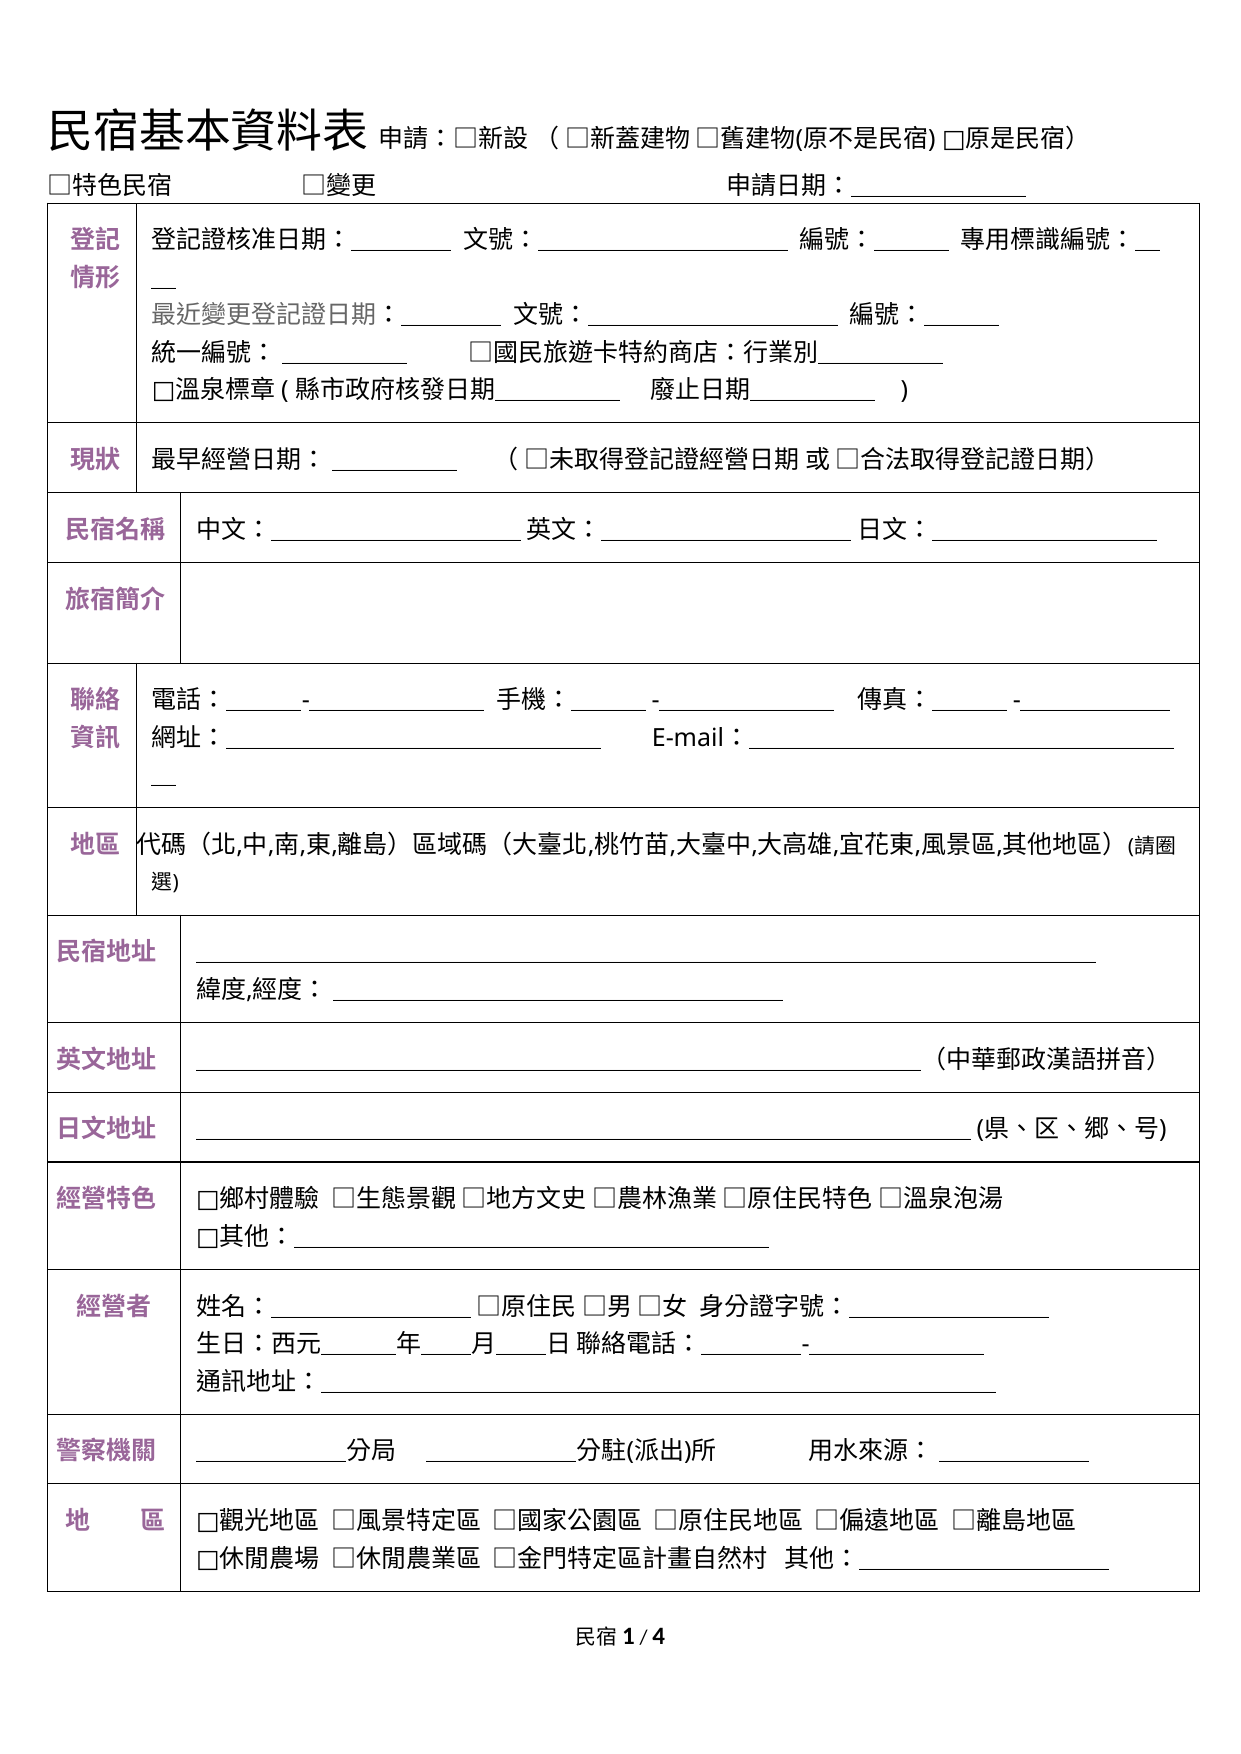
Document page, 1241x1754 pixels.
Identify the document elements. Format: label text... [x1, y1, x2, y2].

table_cell 民宿地址 [48, 916, 180, 1022]
table_cell 現狀 [48, 423, 136, 492]
table_cell 電話：＿＿＿-＿＿＿＿＿＿＿ 手機：＿＿＿ -＿＿＿＿＿＿＿ 傳真：＿＿＿ -＿＿＿＿＿＿ 網址：＿＿＿＿＿＿＿＿＿＿＿＿＿＿＿ E-mail：＿＿＿＿＿＿＿＿＿＿＿＿＿＿＿＿＿＿ [137, 664, 1199, 807]
table_cell 代碼（北,中,南,東,離島）區域碼（大臺北,桃竹苗,大臺中,大高雄,宜花東,風景區,其他地區）(請圈選) [137, 808, 1199, 914]
table_cell [181, 563, 1199, 662]
table_cell 姓名：＿＿＿＿＿＿＿＿ □原住民 □男 □女 身分證字號：＿＿＿＿＿＿＿＿ 生日：西元＿＿＿年＿＿月＿＿日 聯絡電話：＿＿＿＿-＿＿＿＿＿＿＿ 通訊地址：＿＿＿＿＿＿＿＿＿＿＿＿＿＿＿＿＿＿＿＿＿＿＿＿＿＿＿ [181, 1270, 1199, 1413]
table_cell 最早經營日期： ＿＿＿＿＿ （ □未取得登記證經營日期 或 □合法取得登記證日期） [137, 423, 1199, 492]
text 民宿基本資料表 申請：□新設 （ □新蓋建物 □舊建物(原不是民宿) □原是民宿­） □特色民宿 □變更 申請日期：＿＿＿＿＿＿＿ [47, 90, 1193, 202]
table_cell ＿＿＿＿＿＿＿＿＿＿＿＿＿＿＿＿＿＿＿＿＿＿＿＿＿＿＿＿＿＿＿ (県、区、郷、号) [181, 1093, 1199, 1161]
table_cell 日文地址 [48, 1093, 180, 1161]
table_cell 英文地址 [48, 1023, 180, 1092]
table_cell 中文：＿＿＿＿＿＿＿＿＿＿ 英文：＿＿＿＿＿＿＿＿＿＿ 日文：＿＿＿＿＿＿＿＿＿ [181, 493, 1199, 562]
table_cell 地區 [48, 808, 136, 914]
table_cell □鄉村體驗 □生態景觀 □地方文史 □農林漁業 □原住民特色 □溫泉泡湯 □其他：＿＿＿＿＿＿＿＿＿＿＿＿＿＿＿＿＿＿＿ [181, 1163, 1199, 1269]
table_cell 警察機關 [48, 1415, 180, 1483]
table_cell 地 區 [48, 1484, 180, 1591]
table_cell 聯絡資訊 [48, 664, 136, 807]
table_cell ＿＿＿＿＿＿＿＿＿＿＿＿＿＿＿＿＿＿＿＿＿＿＿＿＿＿＿＿＿（中華郵政漢語拼音） [181, 1023, 1199, 1092]
table_cell 民宿名稱 [48, 493, 180, 562]
table_cell ＿＿＿＿＿＿＿＿＿＿＿＿＿＿＿＿＿＿＿＿＿＿＿＿＿＿＿＿＿＿＿＿＿＿＿＿ 緯度,經度： ＿＿＿＿＿＿＿＿＿＿＿＿＿＿＿＿＿＿ [181, 916, 1199, 1022]
table_cell □觀光地區 □風景特定區 □國家公園區 □原住民地區 □偏遠地區 □離島地區 □休閒農場 □休閒農業區 □金門特定區計畫自然村 其他：＿＿＿＿＿＿＿＿＿＿ [181, 1484, 1199, 1591]
table_cell ＿＿＿＿＿＿分局 ＿＿＿＿＿＿分駐(派出)所 用水來源： ＿＿＿＿＿＿ [181, 1415, 1199, 1483]
table_header 登記證核准日期：＿＿＿＿ 文號：＿＿＿＿＿＿＿＿＿＿ 編號：＿＿＿ 專用標識編號：＿＿ 最近變更登記證日期：＿＿＿＿ 文號：＿＿＿＿＿＿＿＿＿＿ 編號：＿＿＿ 統一編號： ＿＿＿＿＿ □國民旅遊卡特約商店：行業別＿＿＿＿＿ □溫泉標章 ( 縣市政府核發日期＿＿＿＿＿ 廢止日期＿＿＿＿＿ ) [137, 204, 1199, 422]
table_cell 旅宿簡介 [48, 563, 180, 662]
table_cell 經營特色 [48, 1163, 180, 1269]
table_cell 經營者 [48, 1270, 180, 1413]
table_header 登記情形 [48, 204, 136, 422]
